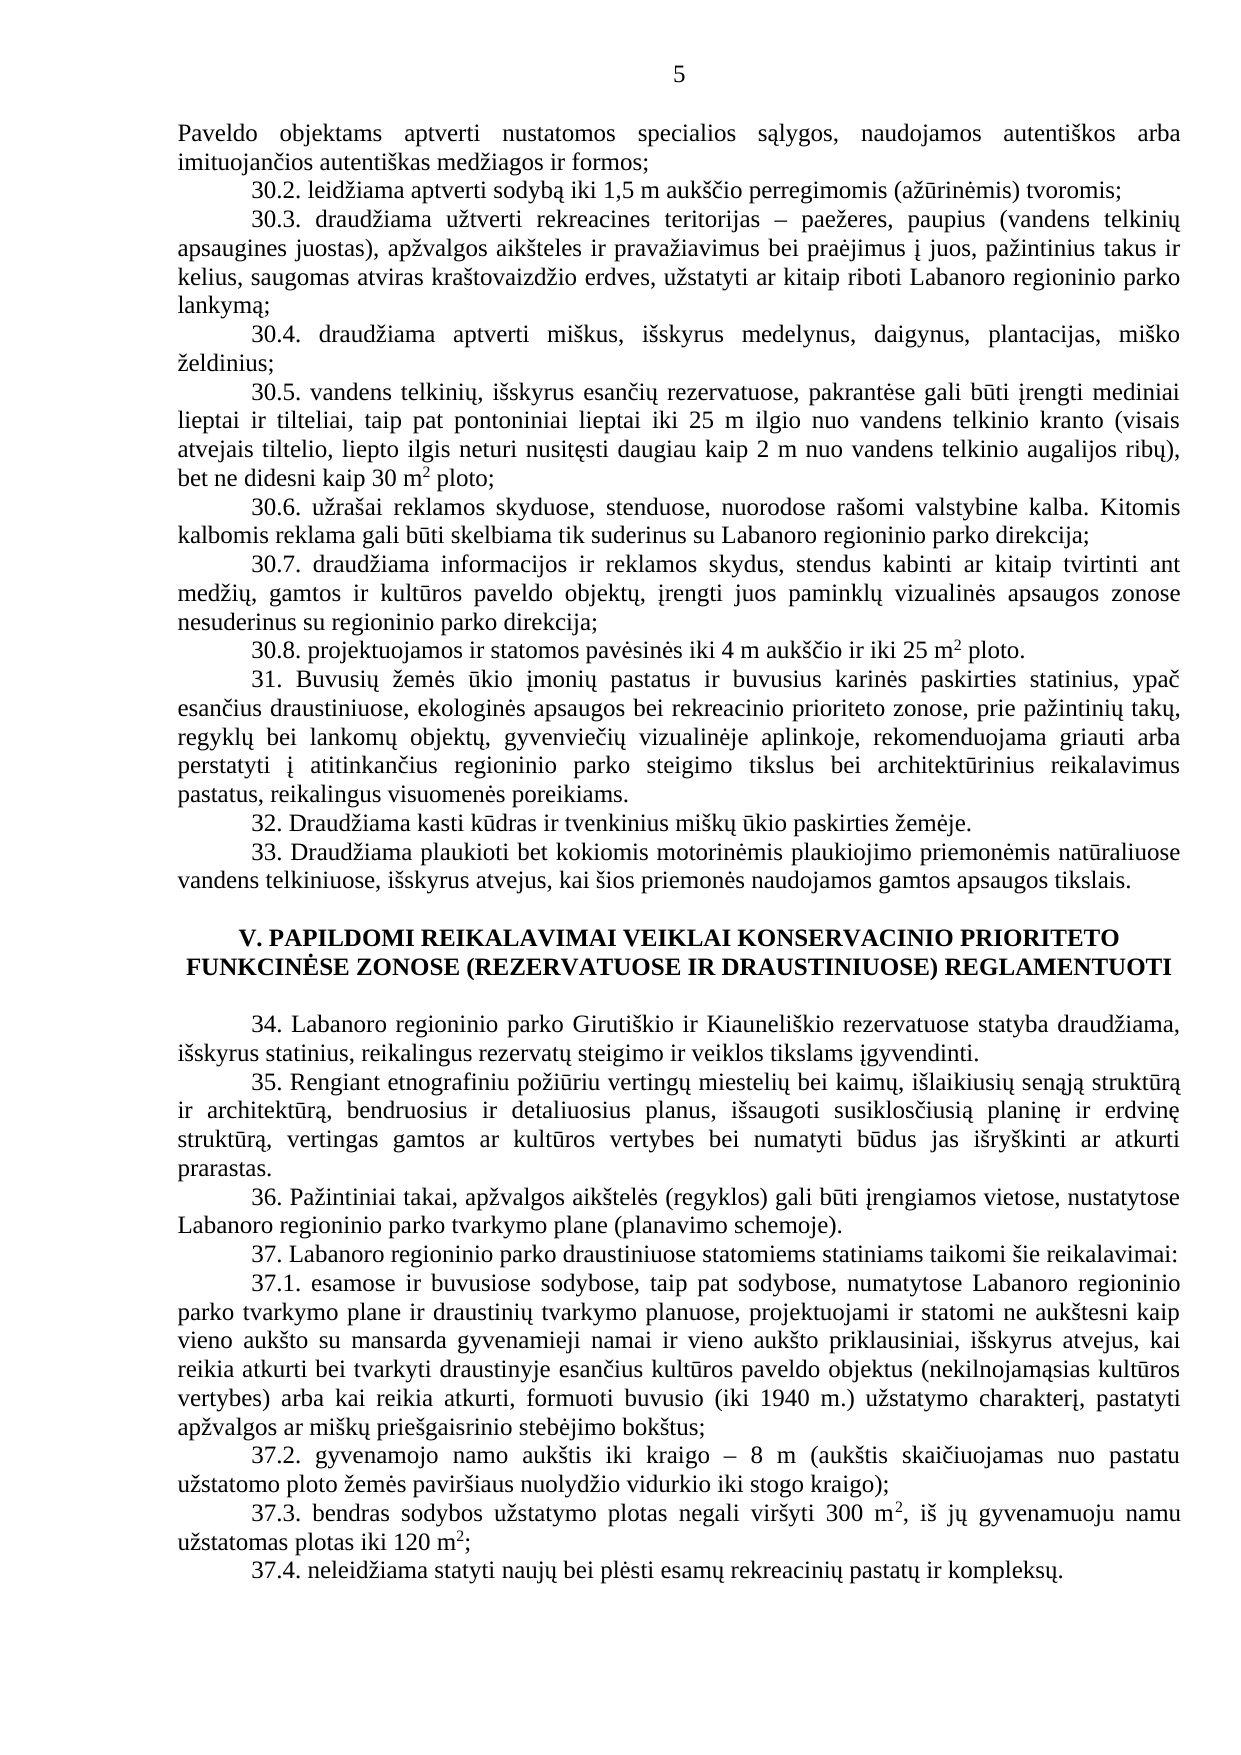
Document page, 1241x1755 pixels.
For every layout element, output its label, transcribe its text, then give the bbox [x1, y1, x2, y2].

text 37.4. neleidžiama statyti naujų bei plėsti esamų rekreacinių pastatų ir kompleksų. [177, 1556, 1181, 1584]
text 30.4. draudžiama aptverti miškus, išskyrus medelynus, daigynus, plantacijas, miško želdinius; [177, 319, 1181, 377]
text 37.2. gyvenamojo namo aukštis iki kraigo – 8 m (aukštis skaičiuojamas nuo pastatu užstatomo ploto žemės paviršiaus nuolydžio vidurkio iki stogo kraigo); [177, 1441, 1181, 1498]
text V. PAPILDOMI REIKALAVIMAI VEIKLAI Konservacinio prioriteto funkcinėsE zonosE (rezervatUOSE ir draustiniUOSE) REGLAMENTUOTI [177, 923, 1181, 981]
text 37.1. esamose ir buvusiose sodybose, taip pat sodybose, numatytose Labanoro regioninio parko tvarkymo plane ir draustinių tvarkymo planuose, projektuojami ir statomi ne aukštesni kaip vieno aukšto su mansarda gyvenamieji namai ir vieno aukšto priklausiniai, išskyrus atvejus, kai reikia atkurti bei tvarkyti draustinyje esančius kultūros paveldo objektus (nekilnojamąsias kultūros vertybes) arba kai reikia atkurti, formuoti buvusio (iki 1940 m.) užstatymo charakterį, pastatyti apžvalgos ar miškų priešgaisrinio stebėjimo bokštus; [177, 1268, 1181, 1441]
text 37.3. bendras sodybos užstatymo plotas negali viršyti 300 m2, iš jų gyvenamuoju namu užstatomas plotas iki 120 m2; [177, 1498, 1181, 1556]
text 30.5. vandens telkinių, išskyrus esančių rezervatuose, pakrantėse gali būti įrengti mediniai lieptai ir tilteliai, taip pat pontoniniai lieptai iki 25 m ilgio nuo vandens telkinio kranto (visais atvejais tiltelio, liepto ilgis neturi nusitęsti daugiau kaip 2 m nuo vandens telkinio augalijos ribų), bet ne didesni kaip 30 m2 ploto; [177, 377, 1181, 492]
text 36. Pažintiniai takai, apžvalgos aikštelės (regyklos) gali būti įrengiamos vietose, nustatytose Labanoro regioninio parko tvarkymo plane (planavimo schemoje). [177, 1182, 1181, 1239]
text 37. Labanoro regioninio parko draustiniuose statomiems statiniams taikomi šie reikalavimai: [177, 1239, 1181, 1268]
text 34. Labanoro regioninio parko Girutiškio ir Kiauneliškio rezervatuose statyba draudžiama, išskyrus statinius, reikalingus rezervatų steigimo ir veiklos tikslams įgyvendinti. [177, 1009, 1181, 1067]
text 30.3. draudžiama užtverti rekreacines teritorijas – paežeres, paupius (vandens telkinių apsaugines juostas), apžvalgos aikšteles ir pravažiavimus bei praėjimus į juos, pažintinius takus ir kelius, saugomas atviras kraštovaizdžio erdves, užstatyti ar kitaip riboti Labanoro regioninio parko lankymą; [177, 204, 1181, 319]
text 31. Buvusių žemės ūkio įmonių pastatus ir buvusius karinės paskirties statinius, ypač esančius draustiniuose, ekologinės apsaugos bei rekreacinio prioriteto zonose, prie pažintinių takų, regyklų bei lankomų objektų, gyvenviečių vizualinėje aplinkoje, rekomenduojama griauti arba perstatyti į atitinkančius regioninio parko steigimo tikslus bei architektūrinius reikalavimus pastatus, reikalingus visuomenės poreikiams. [177, 664, 1181, 808]
text Paveldo objektams aptverti nustatomos specialios sąlygos, naudojamos autentiškos arba imituojančios autentiškas medžiagos ir formos; [177, 118, 1181, 176]
text 32. Draudžiama kasti kūdras ir tvenkinius miškų ūkio paskirties žemėje. [177, 808, 1181, 837]
text 30.8. projektuojamos ir statomos pavėsinės iki 4 m aukščio ir iki 25 m2 ploto. [177, 636, 1181, 664]
text 30.2. leidžiama aptverti sodybą iki 1,5 m aukščio perregimomis (ažūrinėmis) tvoromis; [177, 176, 1181, 204]
text 33. Draudžiama plaukioti bet kokiomis motorinėmis plaukiojimo priemonėmis natūraliuose vandens telkiniuose, išskyrus atvejus, kai šios priemonės naudojamos gamtos apsaugos tikslais. [177, 837, 1181, 894]
text 30.7. draudžiama informacijos ir reklamos skydus, stendus kabinti ar kitaip tvirtinti ant medžių, gamtos ir kultūros paveldo objektų, įrengti juos paminklų vizualinės apsaugos zonose nesuderinus su regioninio parko direkcija; [177, 549, 1181, 636]
text 35. Rengiant etnografiniu požiūriu vertingų miestelių bei kaimų, išlaikiusių senąją struktūrą ir architektūrą, bendruosius ir detaliuosius planus, išsaugoti susiklosčiusią planinę ir erdvinę struktūrą, vertingas gamtos ar kultūros vertybes bei numatyti būdus jas išryškinti ar atkurti prarastas. [177, 1067, 1181, 1182]
text 30.6. užrašai reklamos skyduose, stenduose, nuorodose rašomi valstybine kalba. Kitomis kalbomis reklama gali būti skelbiama tik suderinus su Labanoro regioninio parko direkcija; [177, 492, 1181, 549]
